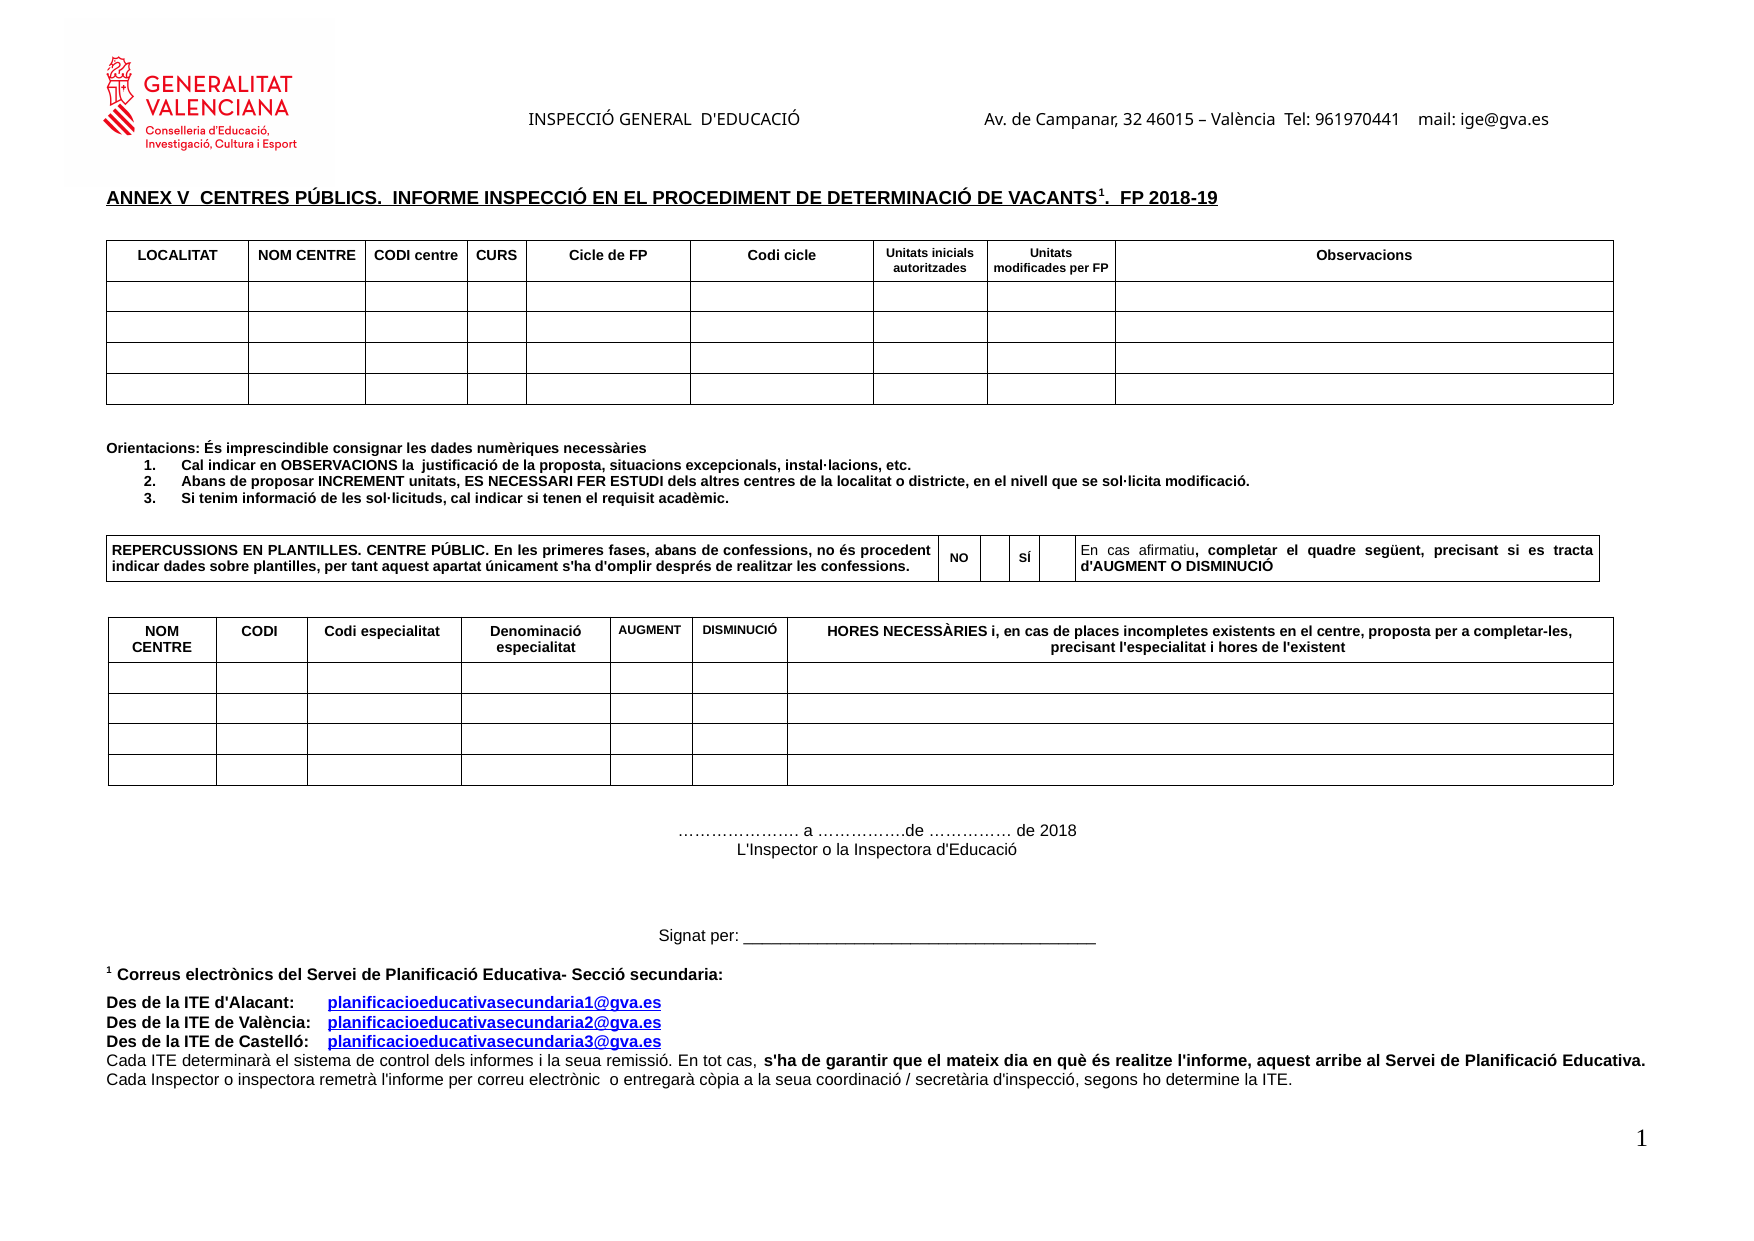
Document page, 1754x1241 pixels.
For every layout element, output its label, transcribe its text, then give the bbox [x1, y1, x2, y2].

table_cell [109, 755, 216, 784]
table_cell [468, 312, 526, 342]
text ANNEX V CENTRES PÚBLICS. INFORME INSPECCIÓ EN EL PROCEDIMENT DE DETERMINACIÓ DE VACANTS1. FP 2018-19 [106, 186, 1648, 208]
table_header En cas afirmatiu, completar el quadre següent, precisant si es tracta d'AUGMENT O DISMINUCIÓ [1076, 536, 1599, 581]
table_cell [308, 694, 461, 723]
text Des de la ITE d'Alacant: planificacioeducativasecundaria1@gva.es [106, 993, 1648, 1012]
table_cell [988, 343, 1115, 373]
table_header Denominació especialitat [462, 618, 610, 662]
table_cell [462, 755, 610, 784]
table_cell [611, 694, 692, 723]
table_cell [988, 312, 1115, 342]
table_cell [527, 374, 690, 403]
table_cell [988, 282, 1115, 311]
list Cal indicar en OBSERVACIONS la justificació de la proposta, situacions excepcionals, instal·lacions, etc. [144, 456, 1648, 473]
table_cell [611, 755, 692, 784]
table_cell [249, 374, 365, 403]
table_header NO [939, 536, 980, 581]
table_cell [109, 694, 216, 723]
table_cell [366, 312, 467, 342]
text Cada ITE determinarà el sistema de control dels informes i la seua remissió. En tot cas, s'ha de garantir que el mateix dia en què és realitze l'informe, aquest arribe al Servei de Planificació Educativa. Cada Inspector o inspectora remetrà l'informe per correu electrònic o entregarà còpia a la seua coordinació / secretària d'inspecció, segons ho determine la ITE. [106, 1051, 1648, 1089]
table_header [981, 536, 1009, 581]
list Si tenim informació de les sol·licituds, cal indicar si tenen el requisit acadèmic. [144, 490, 1648, 507]
table_cell [527, 282, 690, 311]
table_cell [249, 343, 365, 373]
table_cell [693, 724, 787, 754]
table_cell [308, 724, 461, 754]
table_cell [874, 282, 987, 311]
table_cell [217, 694, 307, 723]
table_cell [1116, 312, 1613, 342]
table_cell [249, 282, 365, 311]
table_header REPERCUSSIONS EN PLANTILLES. CENTRE PÚBLIC. En les primeres fases, abans de confessions, no és procedent indicar dades sobre plantilles, per tant aquest apartat únicament s'ha d'omplir després de realitzar les confessions. [107, 536, 938, 581]
table_cell [788, 694, 1613, 723]
table_header NOM CENTRE [109, 618, 216, 662]
table_header Cicle de FP [527, 241, 690, 281]
table_cell [691, 312, 873, 342]
text …………………. a …………….de …………… de 2018 [106, 821, 1648, 840]
table_header LOCALITAT [107, 241, 248, 281]
table_cell [1116, 374, 1613, 403]
table_cell [527, 343, 690, 373]
table_cell [217, 663, 307, 692]
table_header DISMINUCIÓ [693, 618, 787, 662]
text 1 Correus electrònics del Servei de Planificació Educativa- Secció secundaria: [106, 964, 1648, 983]
table_cell [468, 374, 526, 403]
table_header [1040, 536, 1075, 581]
table_cell [874, 312, 987, 342]
table_header SÍ [1010, 536, 1039, 581]
table_header AUGMENT [611, 618, 692, 662]
text L'Inspector o la Inspectora d'Educació [106, 840, 1648, 859]
table_header CODI centre [366, 241, 467, 281]
table_cell [1116, 282, 1613, 311]
table_header Unitats inicials autoritzades [874, 241, 987, 281]
table_cell [788, 724, 1613, 754]
text Des de la ITE de Castelló: planificacioeducativasecundaria3@gva.es [106, 1032, 1648, 1051]
table_header Observacions [1116, 241, 1613, 281]
table_cell [788, 663, 1613, 692]
text Des de la ITE de València: planificacioeducativasecundaria2@gva.es [106, 1012, 1648, 1032]
table_cell [611, 724, 692, 754]
table_cell [468, 282, 526, 311]
table_header CURS [468, 241, 526, 281]
table_cell [308, 663, 461, 692]
table_cell [462, 663, 610, 692]
table_cell [693, 663, 787, 692]
table_cell [691, 374, 873, 403]
table_cell [691, 343, 873, 373]
table_cell [527, 312, 690, 342]
table_cell [691, 282, 873, 311]
table_cell [107, 282, 248, 311]
table_cell [107, 343, 248, 373]
table_header Codi cicle [691, 241, 873, 281]
table_cell [107, 312, 248, 342]
table_cell [988, 374, 1115, 403]
table_cell [217, 724, 307, 754]
table_header Unitats modificades per FP [988, 241, 1115, 281]
table_cell [874, 374, 987, 403]
table_cell [693, 694, 787, 723]
table_header NOM CENTRE [249, 241, 365, 281]
picture [64, 18, 336, 187]
table_cell [462, 724, 610, 754]
table_cell [611, 663, 692, 692]
list Abans de proposar INCREMENT unitats, ES NECESSARI FER ESTUDI dels altres centres de la localitat o districte, en el nivell que se sol·licita modificació. [144, 473, 1648, 490]
table_cell [468, 343, 526, 373]
table_header HORES NECESSÀRIES i, en cas de places incompletes existents en el centre, proposta per a completar-les, precisant l'especialitat i hores de l'existent [788, 618, 1613, 662]
table_cell [874, 343, 987, 373]
table_cell [1116, 343, 1613, 373]
table_cell [366, 282, 467, 311]
table_cell [693, 755, 787, 784]
table_header Codi especialitat [308, 618, 461, 662]
table_cell [462, 694, 610, 723]
table_cell [249, 312, 365, 342]
table_cell [109, 724, 216, 754]
text Signat per: ______________________________________ [106, 926, 1648, 945]
text Orientacions: És imprescindible consignar les dades numèriques necessàries [106, 439, 1648, 456]
table_cell [109, 663, 216, 692]
table_cell [308, 755, 461, 784]
table_cell [366, 343, 467, 373]
table_cell [107, 374, 248, 403]
table_header CODI [217, 618, 307, 662]
table_cell [788, 755, 1613, 784]
table_cell [366, 374, 467, 403]
table_cell [217, 755, 307, 784]
